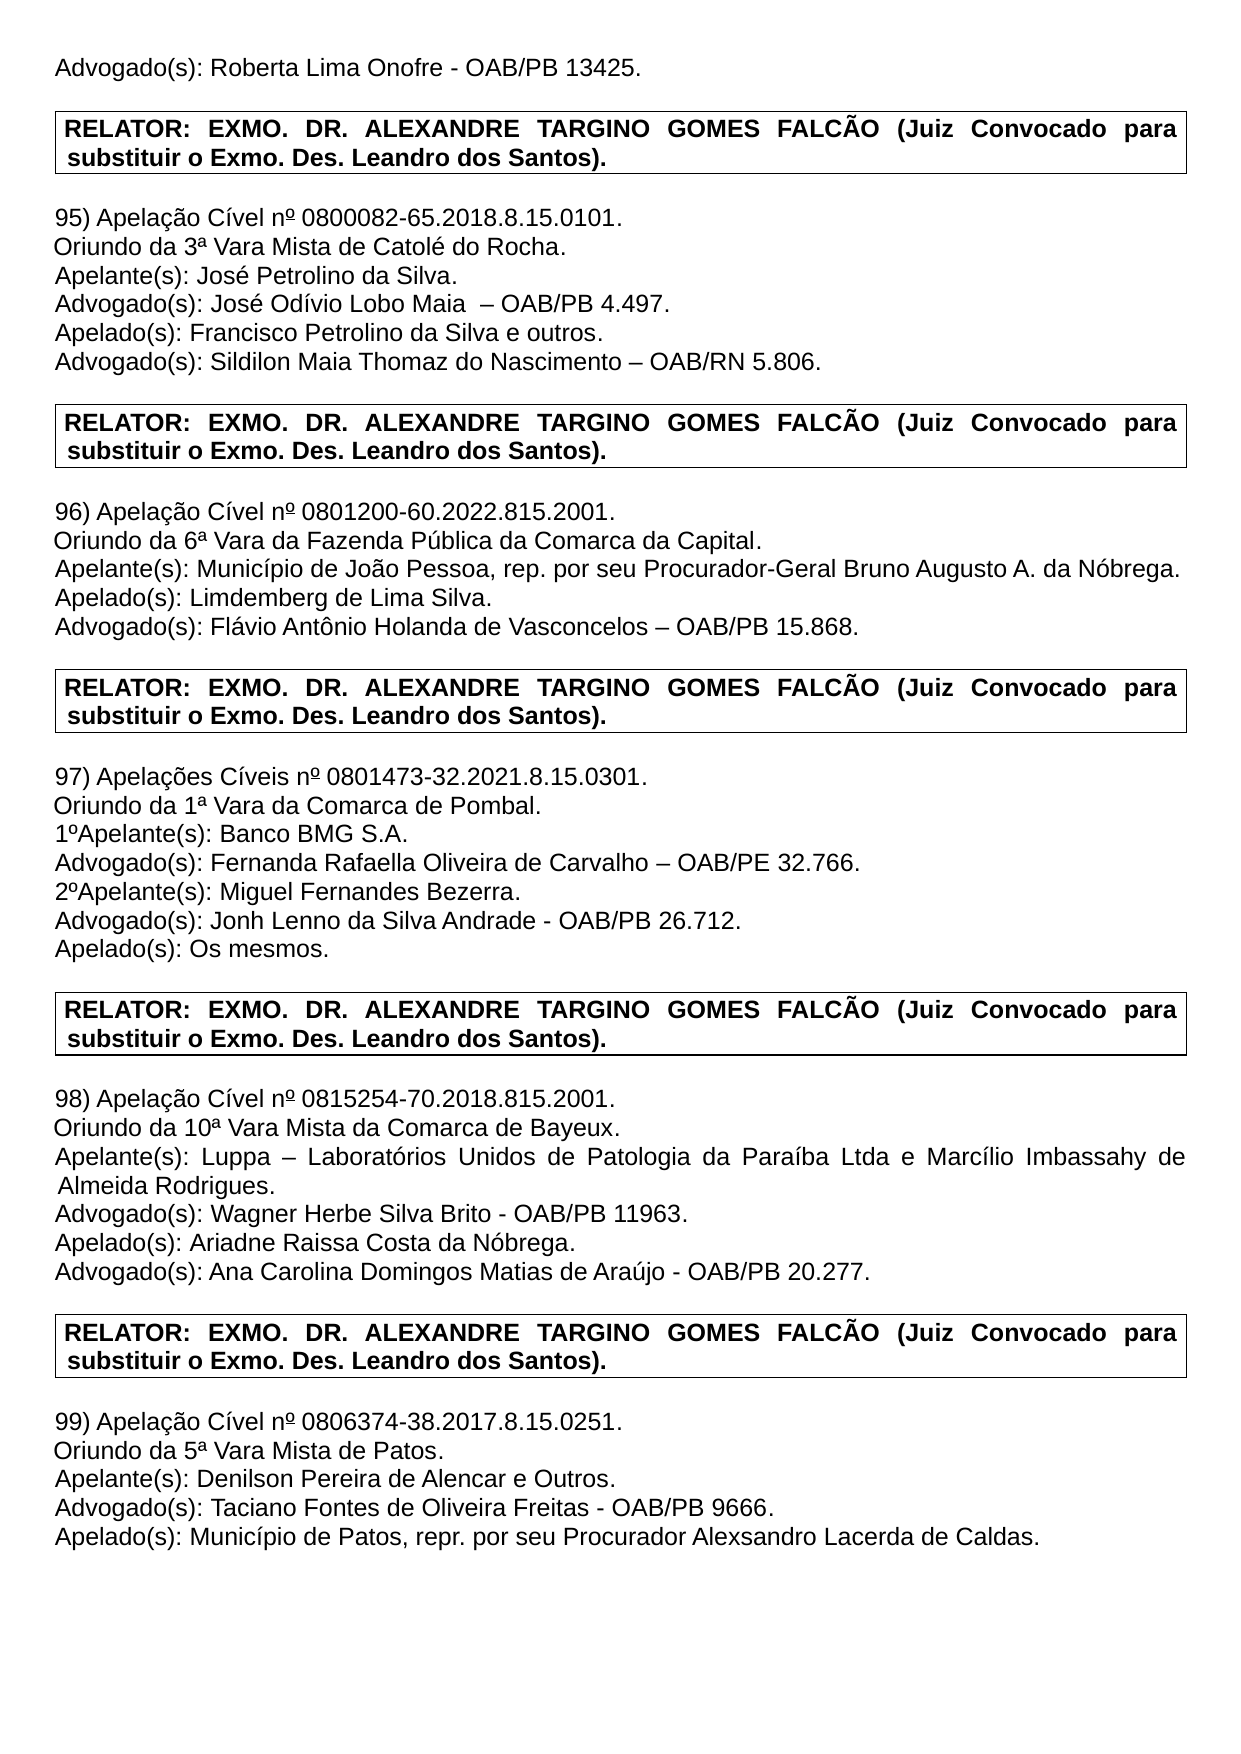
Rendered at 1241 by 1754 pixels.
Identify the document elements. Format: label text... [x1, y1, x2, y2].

text Apelante(s): Luppa – Laboratórios Unidos de Patologia da Paraíba Ltda e Marcílio Imbassahy de Almeida Rodrigues. [54, 1142, 1187, 1199]
text Apelante(s): Denilson Pereira de Alencar e Outros. [54, 1464, 1187, 1493]
text Advogado(s): Wagner Herbe Silva Brito - OAB/PB 11963. [54, 1199, 1187, 1228]
text Advogado(s): Ana Carolina Domingos Matias de Araújo - OAB/PB 20.277. [54, 1257, 1187, 1286]
text Advogado(s): Fernanda Rafaella Oliveira de Carvalho – OAB/PE 32.766. [54, 848, 1187, 877]
text Apelado(s): Município de Patos, repr. por seu Procurador Alexsandro Lacerda de Caldas. [54, 1522, 1187, 1551]
text Advogado(s): Flávio Antônio Holanda de Vasconcelos – OAB/PB 15.868. [54, 612, 1187, 641]
text Advogado(s): Jonh Lenno da Silva Andrade - OAB/PB 26.712. [54, 906, 1187, 934]
text Oriundo da 1ª Vara da Comarca de Pombal. [53, 791, 1187, 819]
text Oriundo da 5ª Vara Mista de Patos. [53, 1436, 1187, 1464]
text 95) Apelação Cível nº 0800082-65.2018.8.15.0101. [54, 203, 1187, 232]
text 98) Apelação Cível nº 0815254-70.2018.815.2001. [54, 1084, 1187, 1113]
text Apelado(s): Francisco Petrolino da Silva e outros. [54, 318, 1187, 347]
text Advogado(s): Roberta Lima Onofre - OAB/PB 13425. [54, 53, 1187, 82]
text RELATOR: EXMO. DR. ALEXANDRE TARGINO GOMES FALCÃO (Juiz Convocado para substituir o Exmo. Des. Leandro dos Santos). [56, 993, 1186, 1054]
text Apelante(s): José Petrolino da Silva. [54, 261, 1187, 289]
text Advogado(s): Taciano Fontes de Oliveira Freitas - OAB/PB 9666. [54, 1493, 1187, 1522]
text Advogado(s): Sildilon Maia Thomaz do Nascimento – OAB/RN 5.806. [54, 347, 1187, 376]
text 99) Apelação Cível nº 0806374-38.2017.8.15.0251. [54, 1407, 1187, 1436]
text RELATOR: EXMO. DR. ALEXANDRE TARGINO GOMES FALCÃO (Juiz Convocado para substituir o Exmo. Des. Leandro dos Santos). [56, 1315, 1186, 1377]
text Advogado(s): José Odívio Lobo Maia – OAB/PB 4.497. [54, 289, 1187, 318]
text Apelado(s): Ariadne Raissa Costa da Nóbrega. [54, 1228, 1187, 1257]
text 1ºApelante(s): Banco BMG S.A. [54, 819, 1187, 848]
text RELATOR: EXMO. DR. ALEXANDRE TARGINO GOMES FALCÃO (Juiz Convocado para substituir o Exmo. Des. Leandro dos Santos). [56, 670, 1186, 732]
text 96) Apelação Cível nº 0801200-60.2022.815.2001. [54, 497, 1187, 526]
text Oriundo da 10ª Vara Mista da Comarca de Bayeux. [53, 1113, 1187, 1142]
text Apelado(s): Os mesmos. [54, 934, 1187, 963]
text Apelado(s): Limdemberg de Lima Silva. [54, 583, 1187, 612]
text 97) Apelações Cíveis nº 0801473-32.2021.8.15.0301. [54, 762, 1187, 791]
text 2ºApelante(s): Miguel Fernandes Bezerra. [54, 877, 1187, 906]
text Oriundo da 3ª Vara Mista de Catolé do Rocha. [53, 232, 1187, 261]
text Apelante(s): Município de João Pessoa, rep. por seu Procurador-Geral Bruno Augusto A. da Nóbrega. [54, 554, 1187, 583]
text RELATOR: EXMO. DR. ALEXANDRE TARGINO GOMES FALCÃO (Juiz Convocado para substituir o Exmo. Des. Leandro dos Santos). [56, 112, 1186, 173]
text RELATOR: EXMO. DR. ALEXANDRE TARGINO GOMES FALCÃO (Juiz Convocado para substituir o Exmo. Des. Leandro dos Santos). [56, 405, 1186, 467]
text Oriundo da 6ª Vara da Fazenda Pública da Comarca da Capital. [53, 526, 1187, 554]
